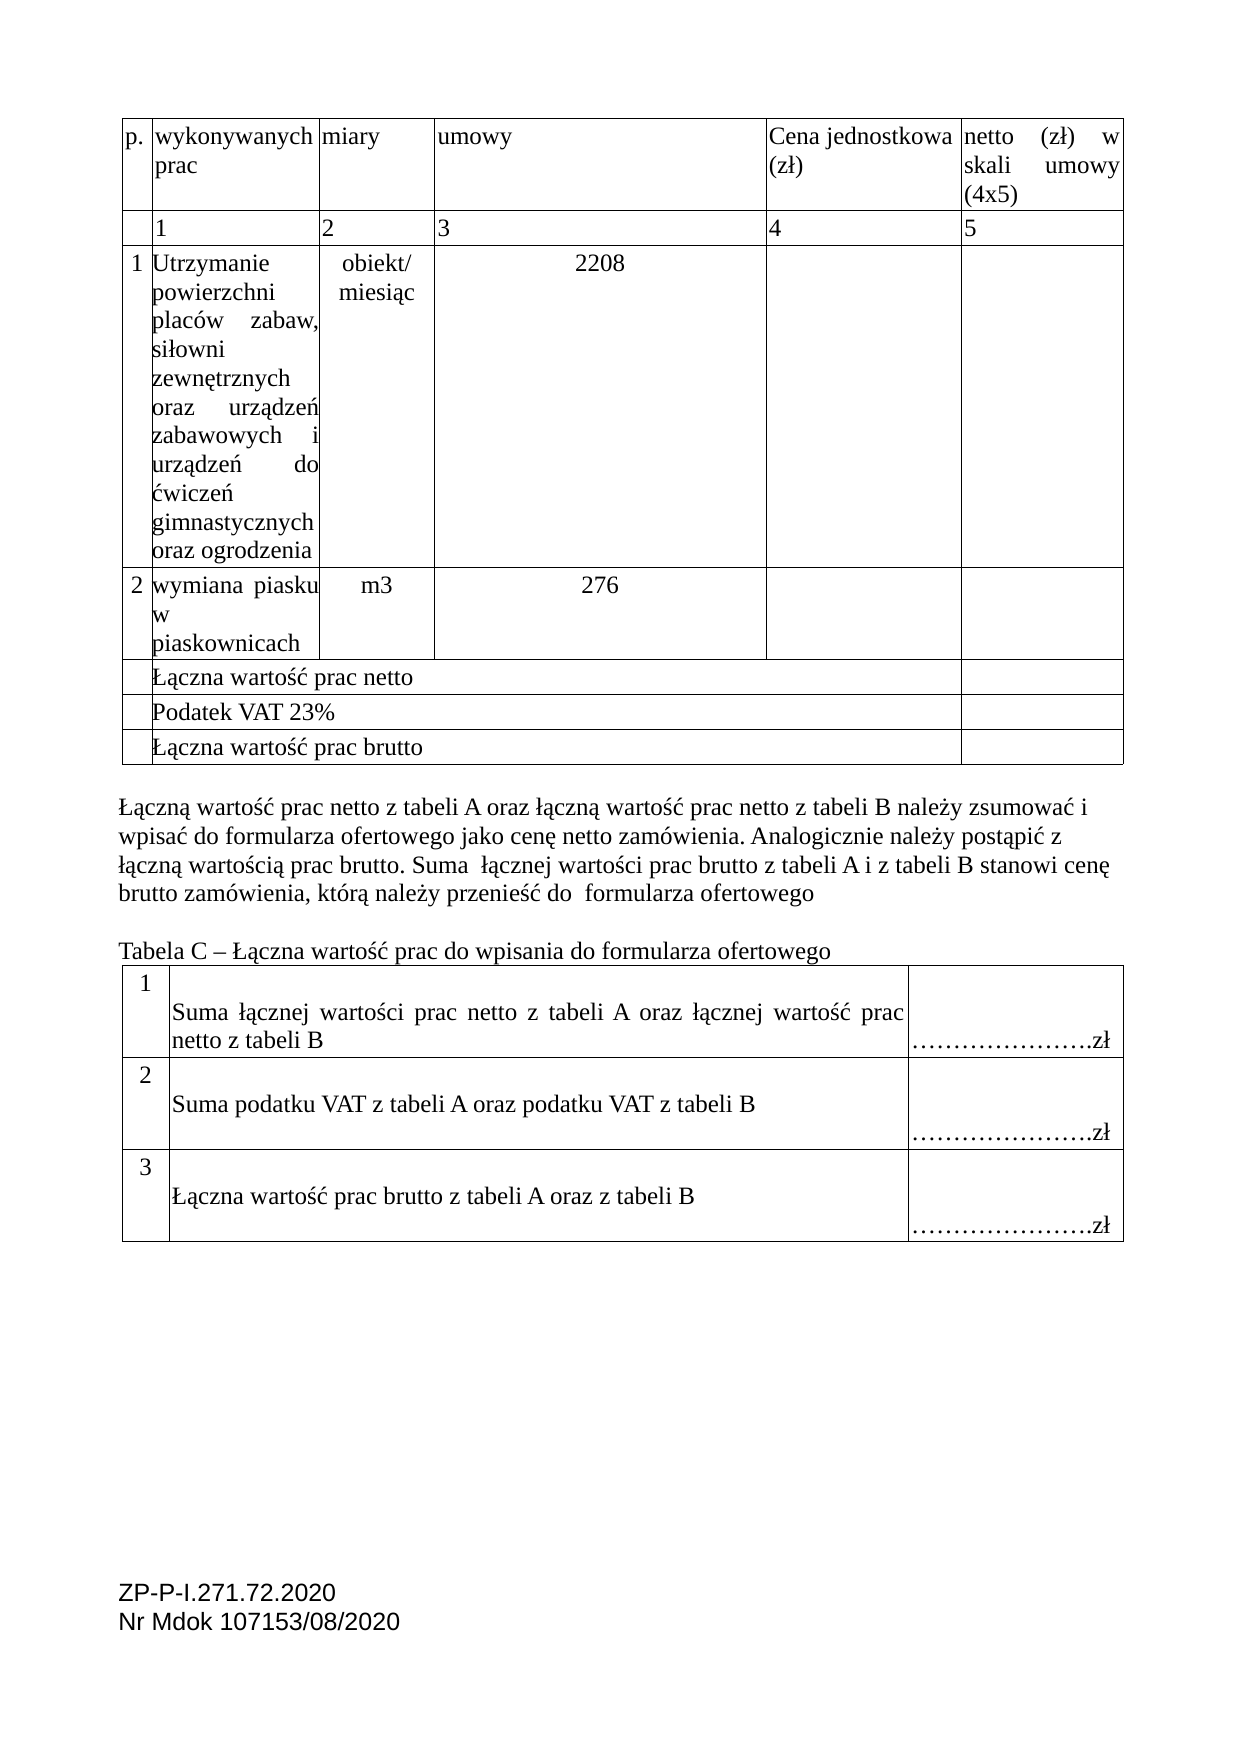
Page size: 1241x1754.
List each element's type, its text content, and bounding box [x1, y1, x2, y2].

table_cell Suma podatku VAT z tabeli A oraz podatku VAT z tabeli B [170, 1058, 908, 1149]
table_cell 2 [123, 1058, 169, 1149]
table_header ………………….zł [909, 966, 1123, 1057]
table_cell [962, 695, 1123, 729]
table_cell m3 [320, 568, 434, 659]
table_cell [962, 246, 1123, 567]
table_cell [123, 660, 152, 694]
table_cell Łączna wartość prac netto [153, 660, 961, 694]
table_cell [123, 730, 152, 763]
table_header umowy [435, 119, 766, 210]
table_cell Łączna wartość prac brutto z tabeli A oraz z tabeli B [170, 1150, 908, 1241]
table_cell 1 [123, 246, 152, 567]
table_cell Łączna wartość prac brutto [153, 730, 961, 763]
table_cell 2208 [435, 246, 766, 567]
table_cell Utrzymanie powierzchni placów zabaw, siłowni zewnętrznych oraz urządzeń zabawowych i urządzeń do ćwiczeń gimnastycznych oraz ogrodzenia [153, 246, 319, 567]
table_cell 2 [320, 211, 434, 245]
table_cell 276 [435, 568, 766, 659]
table_header wykonywanych prac [153, 119, 319, 210]
table_cell 3 [123, 1150, 169, 1241]
table_cell [123, 695, 152, 729]
table_header Cena jednostkowa (zł) [767, 119, 961, 210]
table_cell obiekt/miesiąc [320, 246, 434, 567]
table_header netto (zł) w skali umowy (4x5) [962, 119, 1123, 210]
table_header 1 [123, 966, 169, 1057]
table_cell 3 [435, 211, 766, 245]
table_header miary [320, 119, 434, 210]
table_header Suma łącznej wartości prac netto z tabeli A oraz łącznej wartość prac netto z tabeli B [170, 966, 908, 1057]
table_cell [123, 211, 152, 245]
table_cell [962, 730, 1123, 763]
table_cell 1 [153, 211, 319, 245]
table_cell 5 [962, 211, 1123, 245]
table_cell [767, 246, 961, 567]
table_cell [962, 568, 1123, 659]
table_cell ………………….zł [909, 1058, 1123, 1149]
table_cell [767, 568, 961, 659]
table_cell [962, 660, 1123, 694]
table_cell ………………….zł [909, 1150, 1123, 1241]
table_cell Podatek VAT 23% [153, 695, 961, 729]
text Tabela C – Łączna wartość prac do wpisania do formularza ofertowego [118, 936, 1122, 965]
table_cell 2 [123, 568, 152, 659]
table_header p. [123, 119, 152, 210]
table_cell wymiana piasku w piaskownicach [153, 568, 319, 659]
table_cell 4 [767, 211, 961, 245]
text Łączną wartość prac netto z tabeli A oraz łączną wartość prac netto z tabeli B należy zsumować i wpisać do formularza ofertowego jako cenę netto zamówienia. Analogicznie należy postąpić z łączną wartością prac brutto. Suma łącznej wartości prac brutto z tabeli A i z tabeli B stanowi cenę brutto zamówienia, którą należy przenieść do formularza ofertowego [118, 792, 1122, 907]
